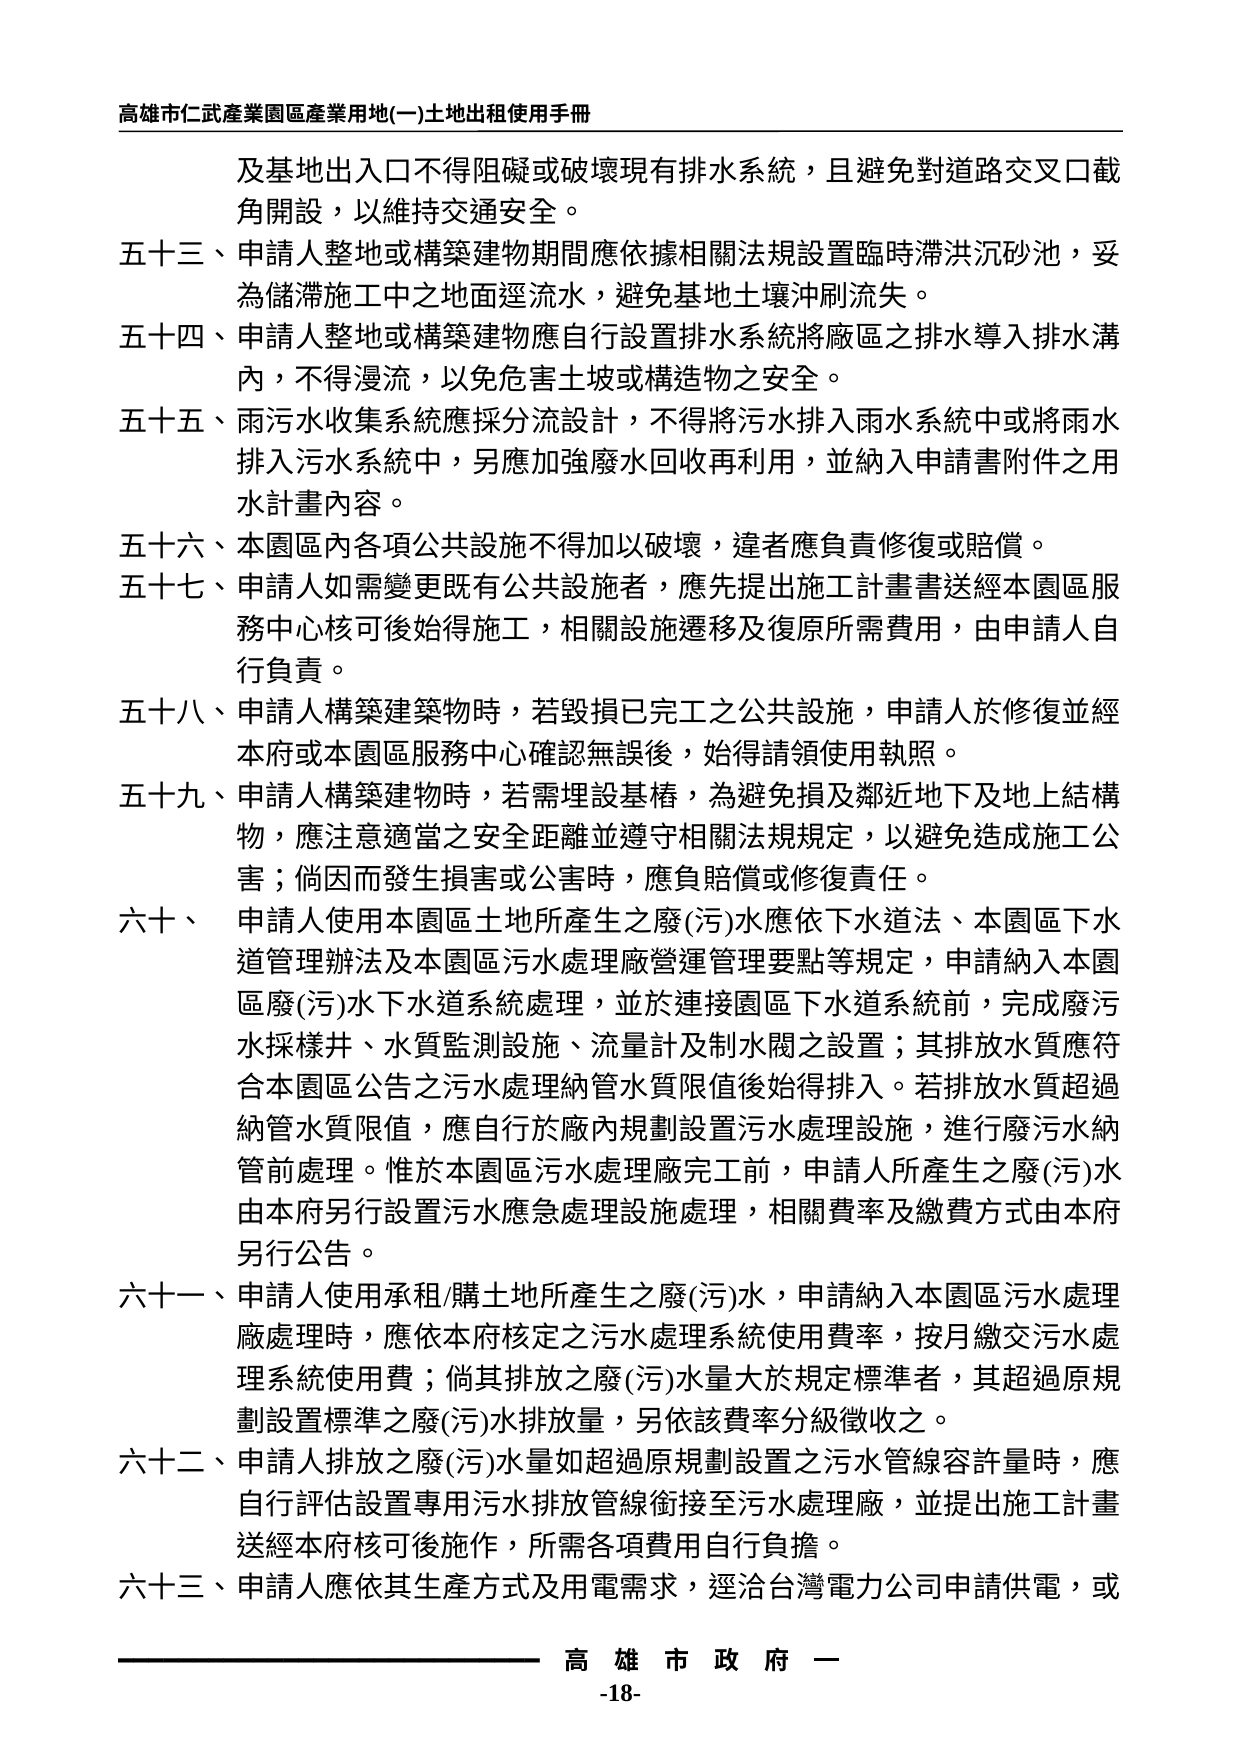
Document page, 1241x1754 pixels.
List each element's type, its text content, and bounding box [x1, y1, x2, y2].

list 申請人構築建物時，若需埋設基樁，為避免損及鄰近地下及地上結構物，應注意適當之安全距離並遵守相關法規規定，以避免造成施工公害；倘因而發生損害或公害時，應負賠償或修復責任。 [118, 773, 1122, 898]
list 申請人使用承租/購土地所產生之廢(污)水，申請納入本園區污水處理廠處理時，應依本府核定之污水處理系統使用費率，按月繳交污水處理系統使用費；倘其排放之廢(污)水量大於規定標準者，其超過原規劃設置標準之廢(污)水排放量，另依該費率分級徵收之。 [118, 1273, 1122, 1439]
list 申請人如需變更既有公共設施者，應先提出施工計畫書送經本園區服務中心核可後始得施工，相關設施遷移及復原所需費用，由申請人自行負責。 [118, 564, 1122, 689]
list 申請人應依其生產方式及用電需求，逕洽台灣電力公司申請供電，或 [118, 1564, 1122, 1606]
list 申請人排放之廢(污)水量如超過原規劃設置之污水管線容許量時，應自行評估設置專用污水排放管線銜接至污水處理廠，並提出施工計畫送經本府核可後施作，所需各項費用自行負擔。 [118, 1439, 1122, 1564]
list 申請人整地或構築建物期間應依據相關法規設置臨時滯洪沉砂池，妥為儲滯施工中之地面逕流水，避免基地土壤沖刷流失。 [118, 231, 1122, 314]
list 申請人整地或構築建物應自行設置排水系統將廠區之排水導入排水溝內，不得漫流，以免危害土坡或構造物之安全。 [118, 314, 1122, 398]
list 本園區內各項公共設施不得加以破壞，違者應負責修復或賠償。 [118, 523, 1122, 564]
list 及基地出入口不得阻礙或破壞現有排水系統，且避免對道路交叉口截角開設，以維持交通安全。 [118, 148, 1122, 231]
list 雨污水收集系統應採分流設計，不得將污水排入雨水系統中或將雨水排入污水系統中，另應加強廢水回收再利用，並納入申請書附件之用水計畫內容。 [118, 398, 1122, 523]
list 申請人構築建築物時，若毀損已完工之公共設施，申請人於修復並經本府或本園區服務中心確認無誤後，始得請領使用執照。 [118, 689, 1122, 773]
list 申請人使用本園區土地所產生之廢(污)水應依下水道法、本園區下水道管理辦法及本園區污水處理廠營運管理要點等規定，申請納入本園區廢(污)水下水道系統處理，並於連接園區下水道系統前，完成廢污水採樣井、水質監測設施、流量計及制水閥之設置；其排放水質應符合本園區公告之污水處理納管水質限值後始得排入。若排放水質超過納管水質限值，應自行於廠內規劃設置污水處理設施，進行廢污水納管前處理。惟於本園區污水處理廠完工前，申請人所產生之廢(污)水由本府另行設置污水應急處理設施處理，相關費率及繳費方式由本府另行公告。 [118, 898, 1122, 1273]
